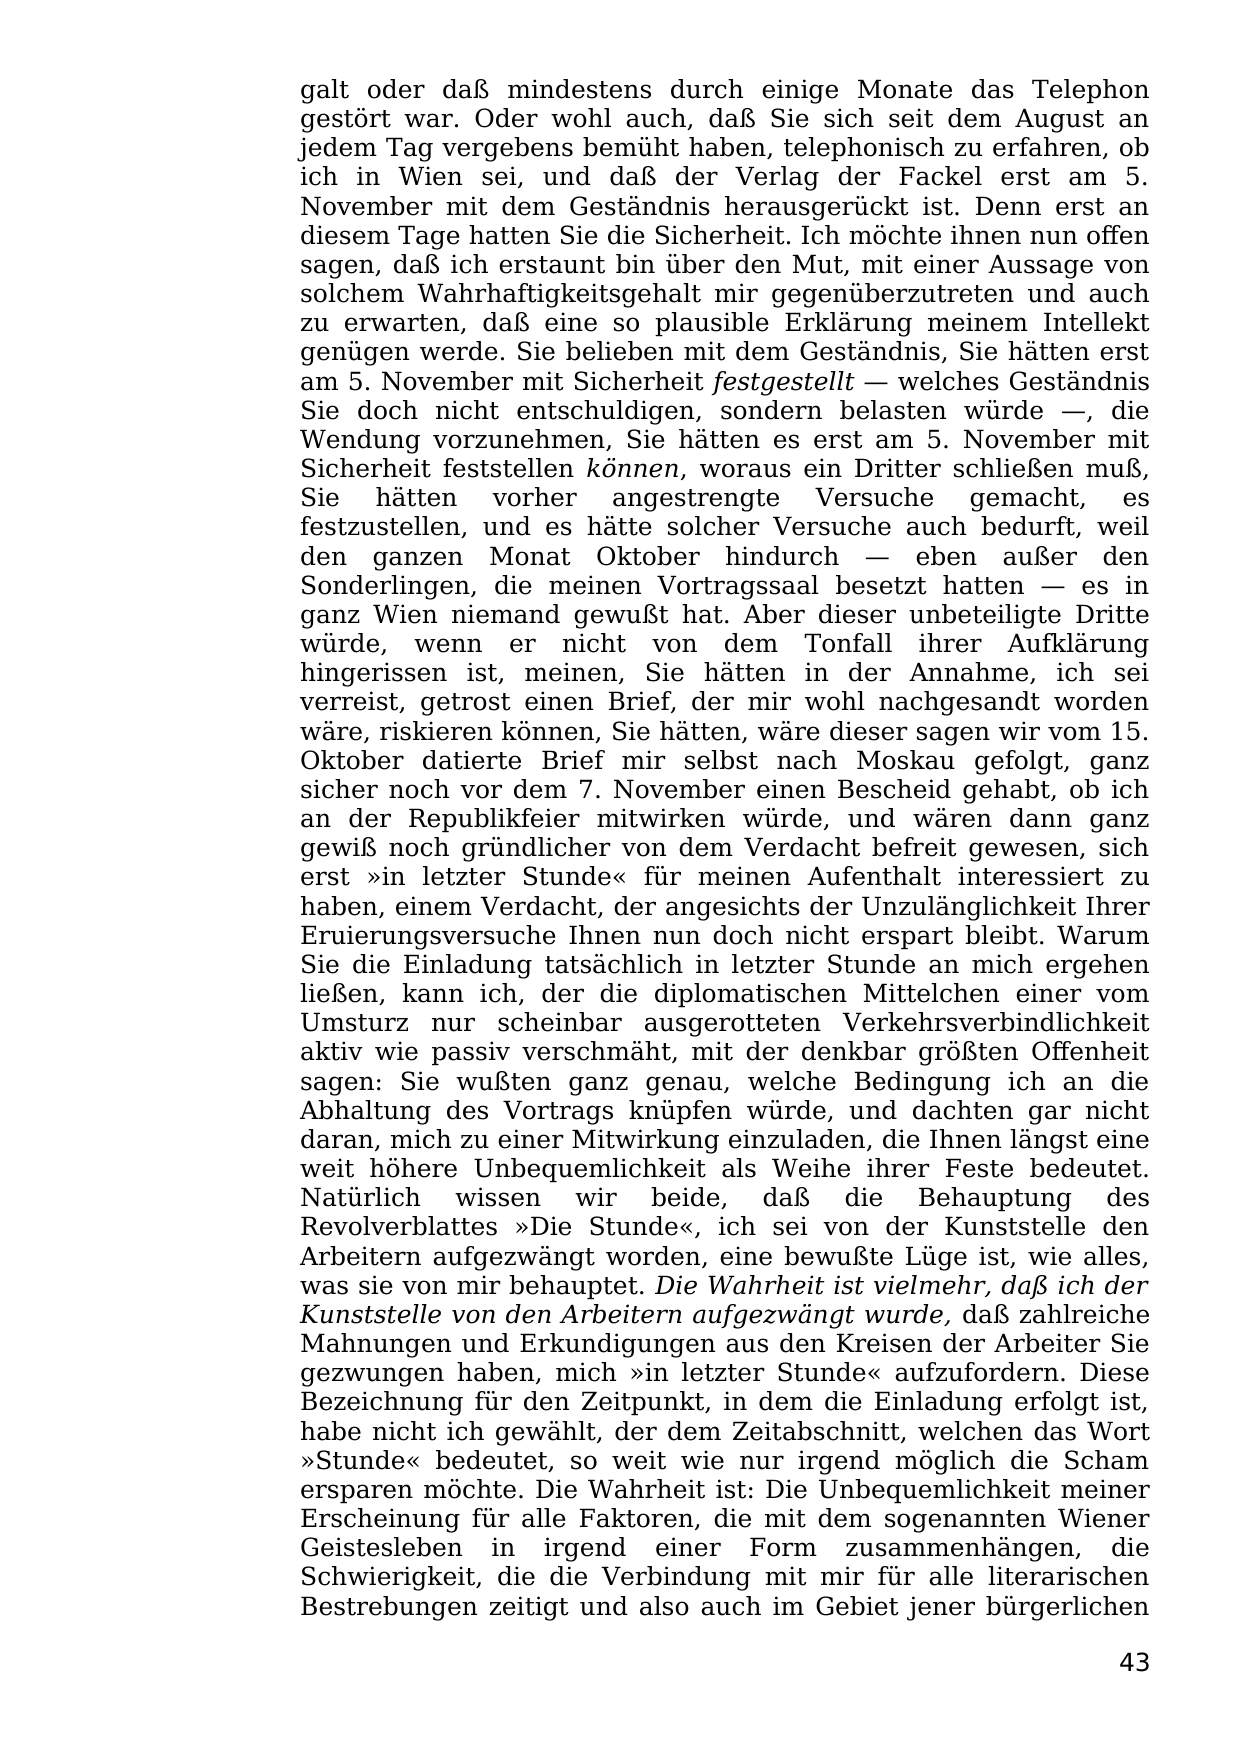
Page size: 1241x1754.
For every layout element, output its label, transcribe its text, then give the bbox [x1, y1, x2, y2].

text galt oder daß mindestens durch einige Monate das Telephon gestört war. Oder wohl auch, daß Sie sich seit dem August an jedem Tag vergebens bemüht haben, telephonisch zu erfahren, ob ich in Wien sei, und daß der Verlag der Fackel erst am 5. November mit dem Geständnis herausgerückt ist. Denn erst an diesem Tage hatten Sie die Sicherheit. Ich möchte ihnen nun offen sagen, daß ich erstaunt bin über den Mut, mit einer Aussage von solchem Wahrhaftigkeitsgehalt mir gegenüberzutreten und auch zu erwarten, daß eine so plausible Erklärung meinem Intellekt genügen werde. Sie belieben mit dem Geständnis, Sie hätten erst am 5. November mit Sicherheit festgestellt — welches Geständnis Sie doch nicht entschuldigen, sondern belasten würde —, die Wendung vorzunehmen, Sie hätten es erst am 5. November mit Sicherheit feststellen können, woraus ein Dritter schließen muß, Sie hätten vorher angestrengte Versuche gemacht, es festzustellen, und es hätte solcher Versuche auch bedurft, weil den ganzen Monat Oktober hindurch — eben außer den Sonderlingen, die meinen Vortragssaal besetzt hatten — es in ganz Wien niemand gewußt hat. Aber dieser unbeteiligte Dritte würde, wenn er nicht von dem Tonfall ihrer Aufklärung hingerissen ist, meinen, Sie hätten in der Annahme, ich sei verreist, getrost einen Brief, der mir wohl nachgesandt worden wäre, riskieren können, Sie hätten, wäre dieser sagen wir vom 15. Oktober datierte Brief mir selbst nach Moskau gefolgt, ganz sicher noch vor dem 7. November einen Bescheid gehabt, ob ich an der Republikfeier mitwirken würde, und wären dann ganz gewiß noch gründlicher von dem Verdacht befreit gewesen, sich erst »in letzter Stunde« für meinen Aufenthalt interessiert zu haben, einem Verdacht, der angesichts der Unzulänglichkeit Ihrer Eruierungsversuche Ihnen nun doch nicht erspart bleibt. Warum Sie die Einladung tatsächlich in letzter Stunde an mich ergehen ließen, kann ich, der die diplomatischen Mittelchen einer vom Umsturz nur scheinbar ausgerotteten Verkehrsverbindlichkeit aktiv wie passiv verschmäht, mit der denkbar größten Offenheit sagen: Sie wußten ganz genau, welche Bedingung ich an die Abhaltung des Vortrags knüpfen würde, und dachten gar nicht daran, mich zu einer Mitwirkung einzuladen, die Ihnen längst eine weit höhere Unbequemlichkeit als Weihe ihrer Feste bedeutet. Natürlich wissen wir beide, daß die Behauptung des Revolverblattes »Die Stunde«, ich sei von der Kunststelle den Arbeitern aufgezwängt worden, eine bewußte Lüge ist, wie alles, was sie von mir behauptet. Die Wahrheit ist vielmehr, daß ich der Kunststelle von den Arbeitern aufgezwängt wurde, daß zahlreiche Mahnungen und Erkundigungen aus den Kreisen der Arbeiter Sie gezwungen haben, mich »in letzter Stunde« aufzufordern. Diese Bezeichnung für den Zeitpunkt, in dem die Einladung erfolgt ist, habe nicht ich gewählt, der dem Zeitabschnitt, welchen das Wort »Stunde« bedeutet, so weit wie nur irgend möglich die Scham ersparen möchte. Die Wahrheit ist: Die Unbequemlichkeit meiner Erscheinung für alle Faktoren, die mit dem sogenannten Wiener Geistesleben in irgend einer Form zusammenhängen, die Schwierigkeit, die die Verbindung mit mir für alle literarischen Bestrebungen zeitigt und also auch im Gebiet jener bürgerlichen [300, 75, 1151, 1621]
